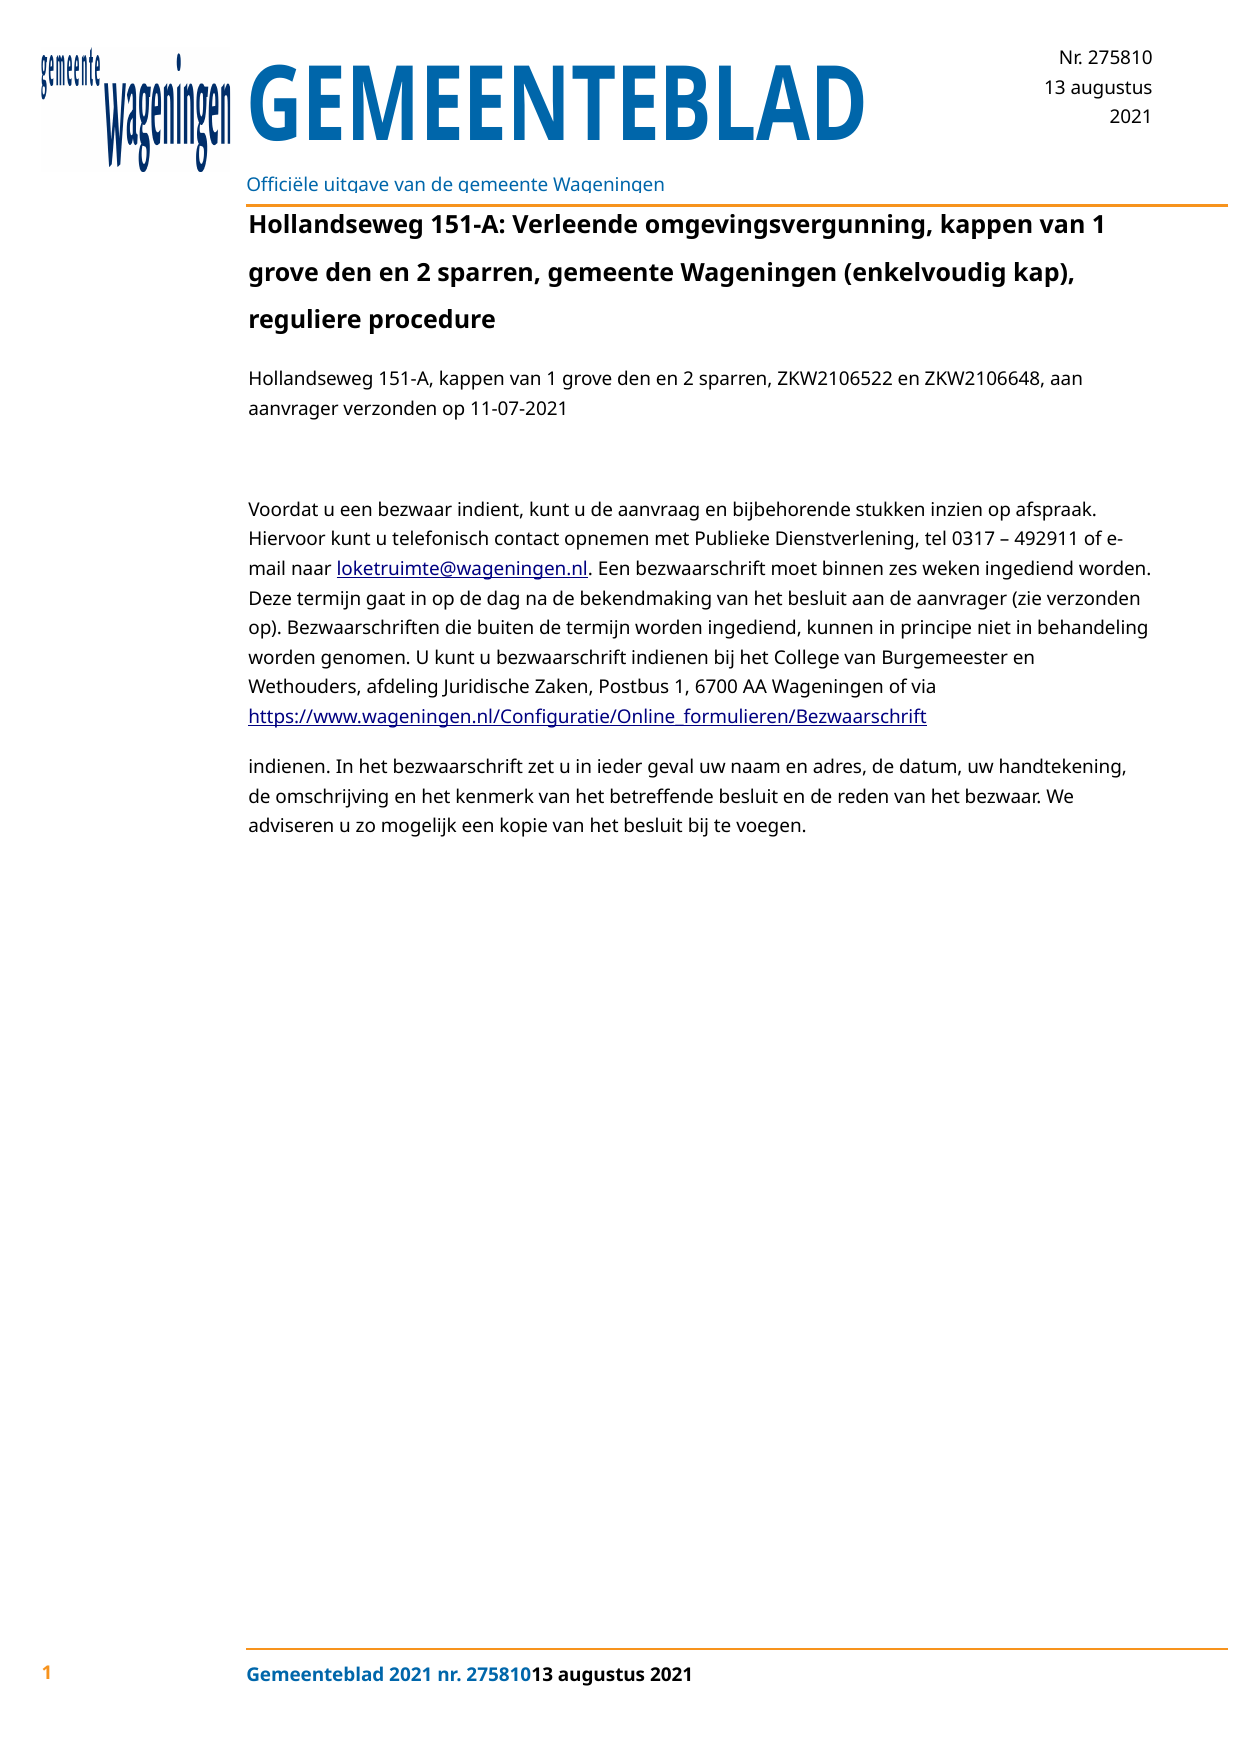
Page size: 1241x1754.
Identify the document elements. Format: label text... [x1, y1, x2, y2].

picture [41, 47, 231, 172]
text Hollandseweg 151-A, kappen van 1 grove den en 2 sparren, ZKW2106522 en ZKW2106648, aan aanvrager verzonden op 11-07-2021 [248, 366, 1152, 421]
text Voordat u een bezwaar indient, kunt u de aanvraag en bijbehorende stukken inzien op afspraak. Hiervoor kunt u telefonisch contact opnemen met Publieke Dienstverlening, tel 0317 – 492911 of e-mail naar loketruimte@wageningen.nl. Een bezwaarschrift moet binnen zes weken ingediend worden. Deze termijn gaat in op de dag na de bekendmaking van het besluit aan de aanvrager (zie verzonden op). Bezwaarschriften die buiten de termijn worden ingediend, kunnen in principe niet in behandeling worden genomen. U kunt u bezwaarschrift indienen bij het College van Burgemeester en Wethouders, afdeling Juridische Zaken, Postbus 1, 6700 AA Wageningen of via https://www.wageningen.nl/Configuratie/Online_formulieren/Bezwaarschrift [248, 496, 1152, 729]
text Hollandseweg 151-A: Verleende omgevingsvergunning, kappen van 1 grove den en 2 sparren, gemeente Wageningen (enkelvoudig kap), reguliere procedure [248, 207, 1152, 336]
text indienen. In het bezwaarschrift zet u in ieder geval uw naam en adres, de datum, uw handtekening, de omschrijving en het kenmerk van het betreffende besluit en de reden van het bezwaar. We adviseren u zo mogelijk een kopie van het besluit bij te voegen. [248, 753, 1152, 838]
